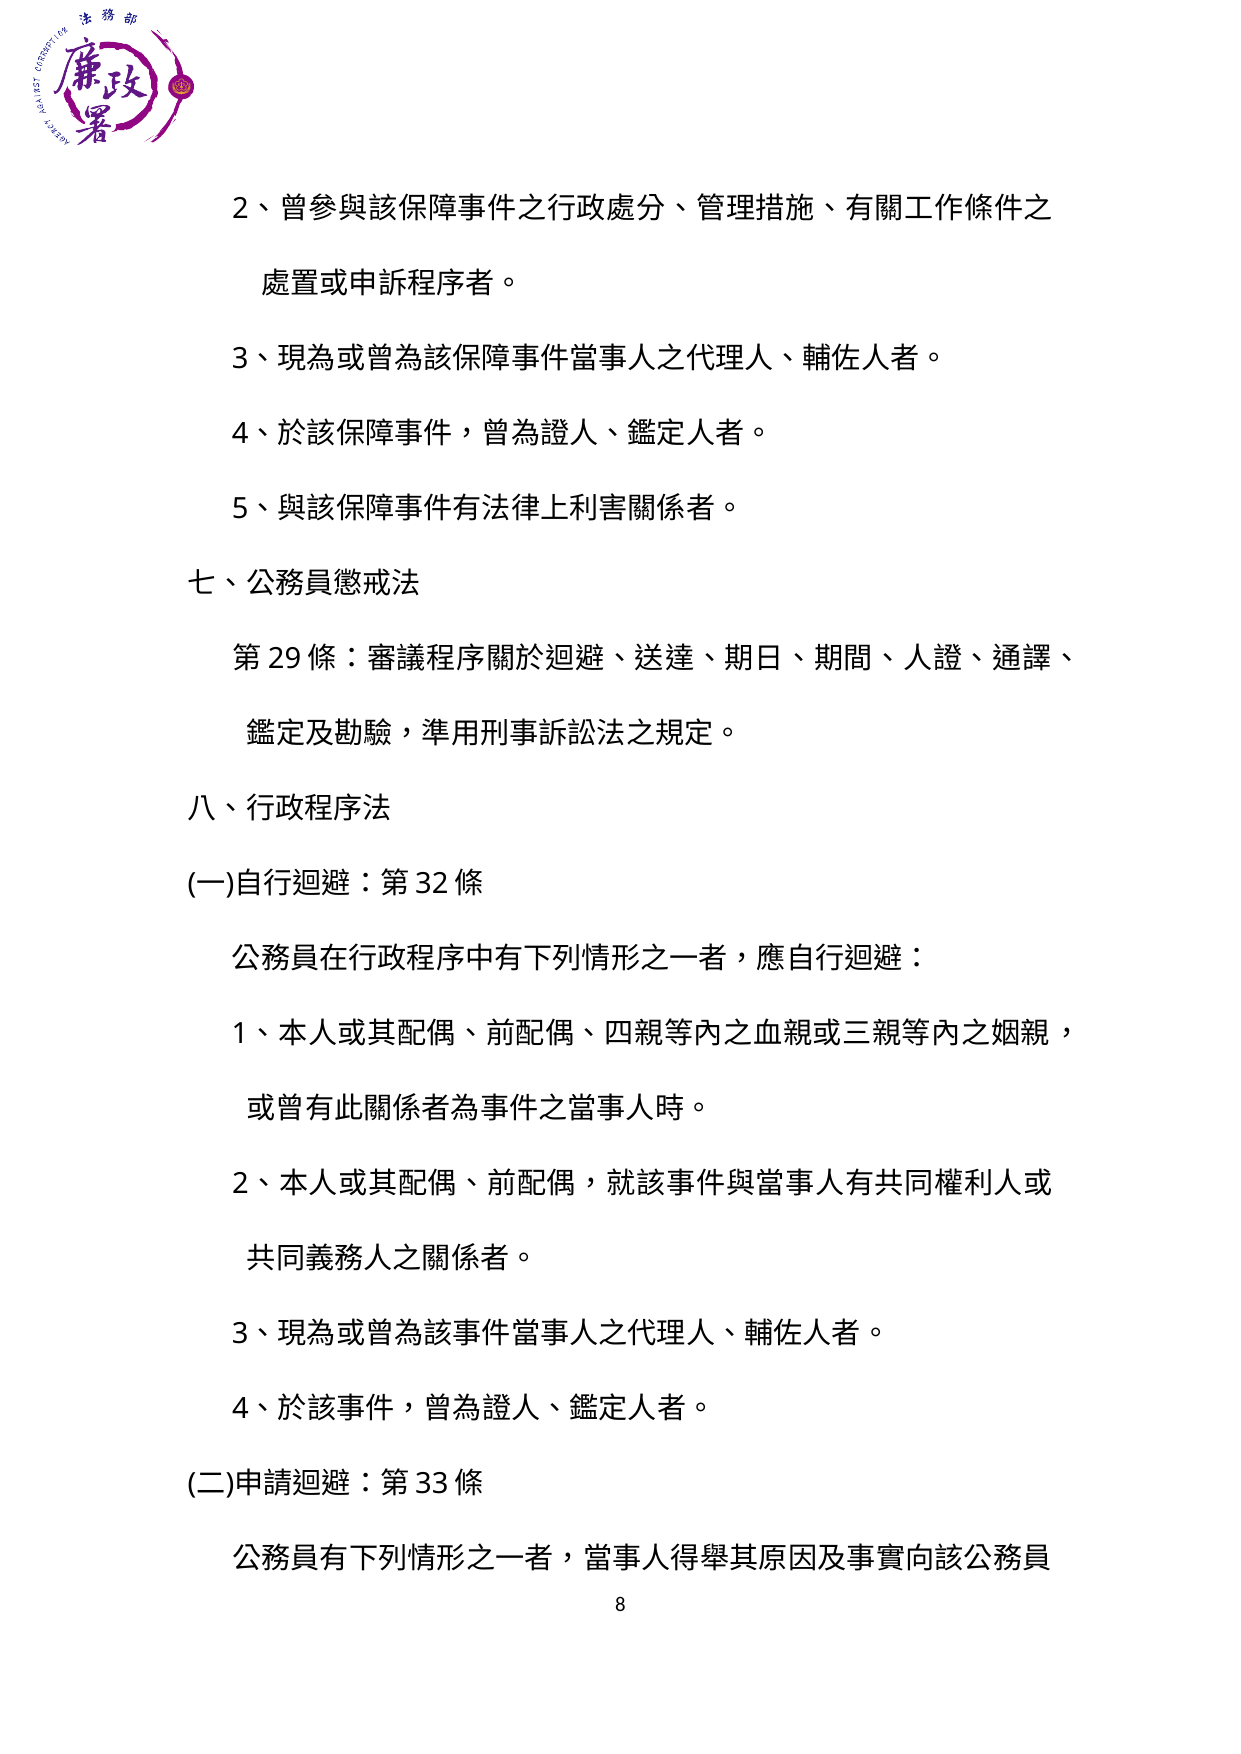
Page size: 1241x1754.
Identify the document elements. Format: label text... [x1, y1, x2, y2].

text 2、曾參與該保障事件之行政處分、管理措施、有關工作條件之處置或申訴程序者。 [232, 162, 1053, 312]
text 公務員有下列情形之一者，當事人得舉其原因及事實向該公務員 [232, 1512, 1053, 1587]
text (一)自行迴避：第32條 [187, 837, 1053, 912]
text 1、本人或其配偶、前配偶、四親等內之血親或三親等內之姻親，或曾有此關係者為事件之當事人時。 [231, 987, 1053, 1137]
picture [33, 8, 194, 145]
list 4、於該事件，曾為證人、鑑定人者。 [200, 1362, 1053, 1437]
text 3、現為或曾為該保障事件當事人之代理人、輔佐人者。 [222, 312, 1053, 387]
text 第29條：審議程序關於迴避、送達、期日、期間、人證、通譯、鑑定及勘驗，準用刑事訴訟法之規定。 [232, 612, 1053, 762]
text 4、於該保障事件，曾為證人、鑑定人者。 [222, 387, 1053, 462]
text 八、行政程序法 [187, 762, 1053, 837]
text 2、本人或其配偶、前配偶，就該事件與當事人有共同權利人或共同義務人之關係者。 [232, 1137, 1053, 1287]
text 公務員在行政程序中有下列情形之一者，應自行迴避： [188, 912, 1053, 987]
text 3、現為或曾為該事件當事人之代理人、輔佐人者。 [222, 1287, 1053, 1362]
text 七、公務員懲戒法 [187, 537, 1053, 612]
text 5、與該保障事件有法律上利害關係者。 [222, 462, 1053, 537]
text (二)申請迴避：第33條 [187, 1437, 1053, 1512]
